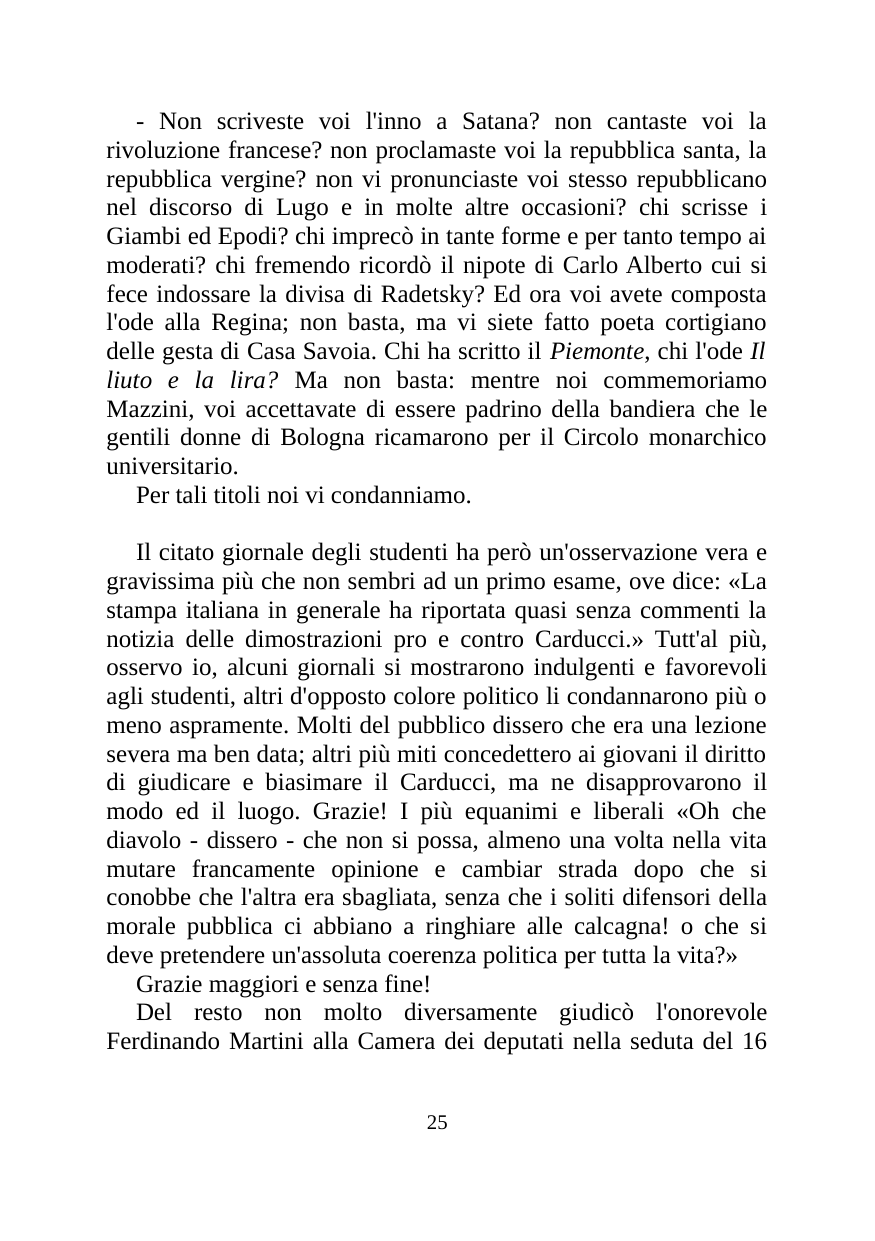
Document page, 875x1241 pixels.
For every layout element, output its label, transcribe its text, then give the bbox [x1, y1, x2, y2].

text - Non scriveste voi l'inno a Satana? non cantaste voi la rivoluzione francese? non proclamaste voi la repubblica santa, la repubblica vergine? non vi pronunciaste voi stesso repubblicano nel discorso di Lugo e in molte altre occasioni? chi scrisse i Giambi ed Epodi? chi imprecò in tante forme e per tanto tempo ai moderati? chi fremendo ricordò il nipote di Carlo Alberto cui si fece indossare la divisa di Radetsky? Ed ora voi avete composta l'ode alla Regina; non basta, ma vi siete fatto poeta cortigiano delle gesta di Casa Savoia. Chi ha scritto il Piemonte, chi l'ode Il liuto e la lira? Ma non basta: mentre noi commemoriamo Mazzini, voi accettavate di essere padrino della bandiera che le gentili donne di Bologna ricamarono per il Circolo monarchico universitario. [106, 106, 768, 480]
text Grazie maggiori e senza fine! [106, 969, 768, 997]
text Per tali titoli noi vi condanniamo. [106, 480, 768, 509]
text Del resto non molto diversamente giudicò l'onorevole Ferdinando Martini alla Camera dei deputati nella seduta del 16 [106, 997, 768, 1055]
text Il citato giornale degli studenti ha però un'osservazione vera e gravissima più che non sembri ad un primo esame, ove dice: «La stampa italiana in generale ha riportata quasi senza commenti la notizia delle dimostrazioni pro e contro Carducci.» Tutt'al più, osservo io, alcuni giornali si mostrarono indulgenti e favorevoli agli studenti, altri d'opposto colore politico li condannarono più o meno aspramente. Molti del pubblico dissero che era una lezione severa ma ben data; altri più miti concedettero ai giovani il diritto di giudicare e biasimare il Carducci, ma ne disapprovarono il modo ed il luogo. Grazie! I più equanimi e liberali «Oh che diavolo - dissero - che non si possa, almeno una volta nella vita mutare francamente opinione e cambiar strada dopo che si conobbe che l'altra era sbagliata, senza che i soliti difensori della morale pubblica ci abbiano a ringhiare alle calcagna! o che si deve pretendere un'assoluta coerenza politica per tutta la vita?» [106, 537, 768, 969]
